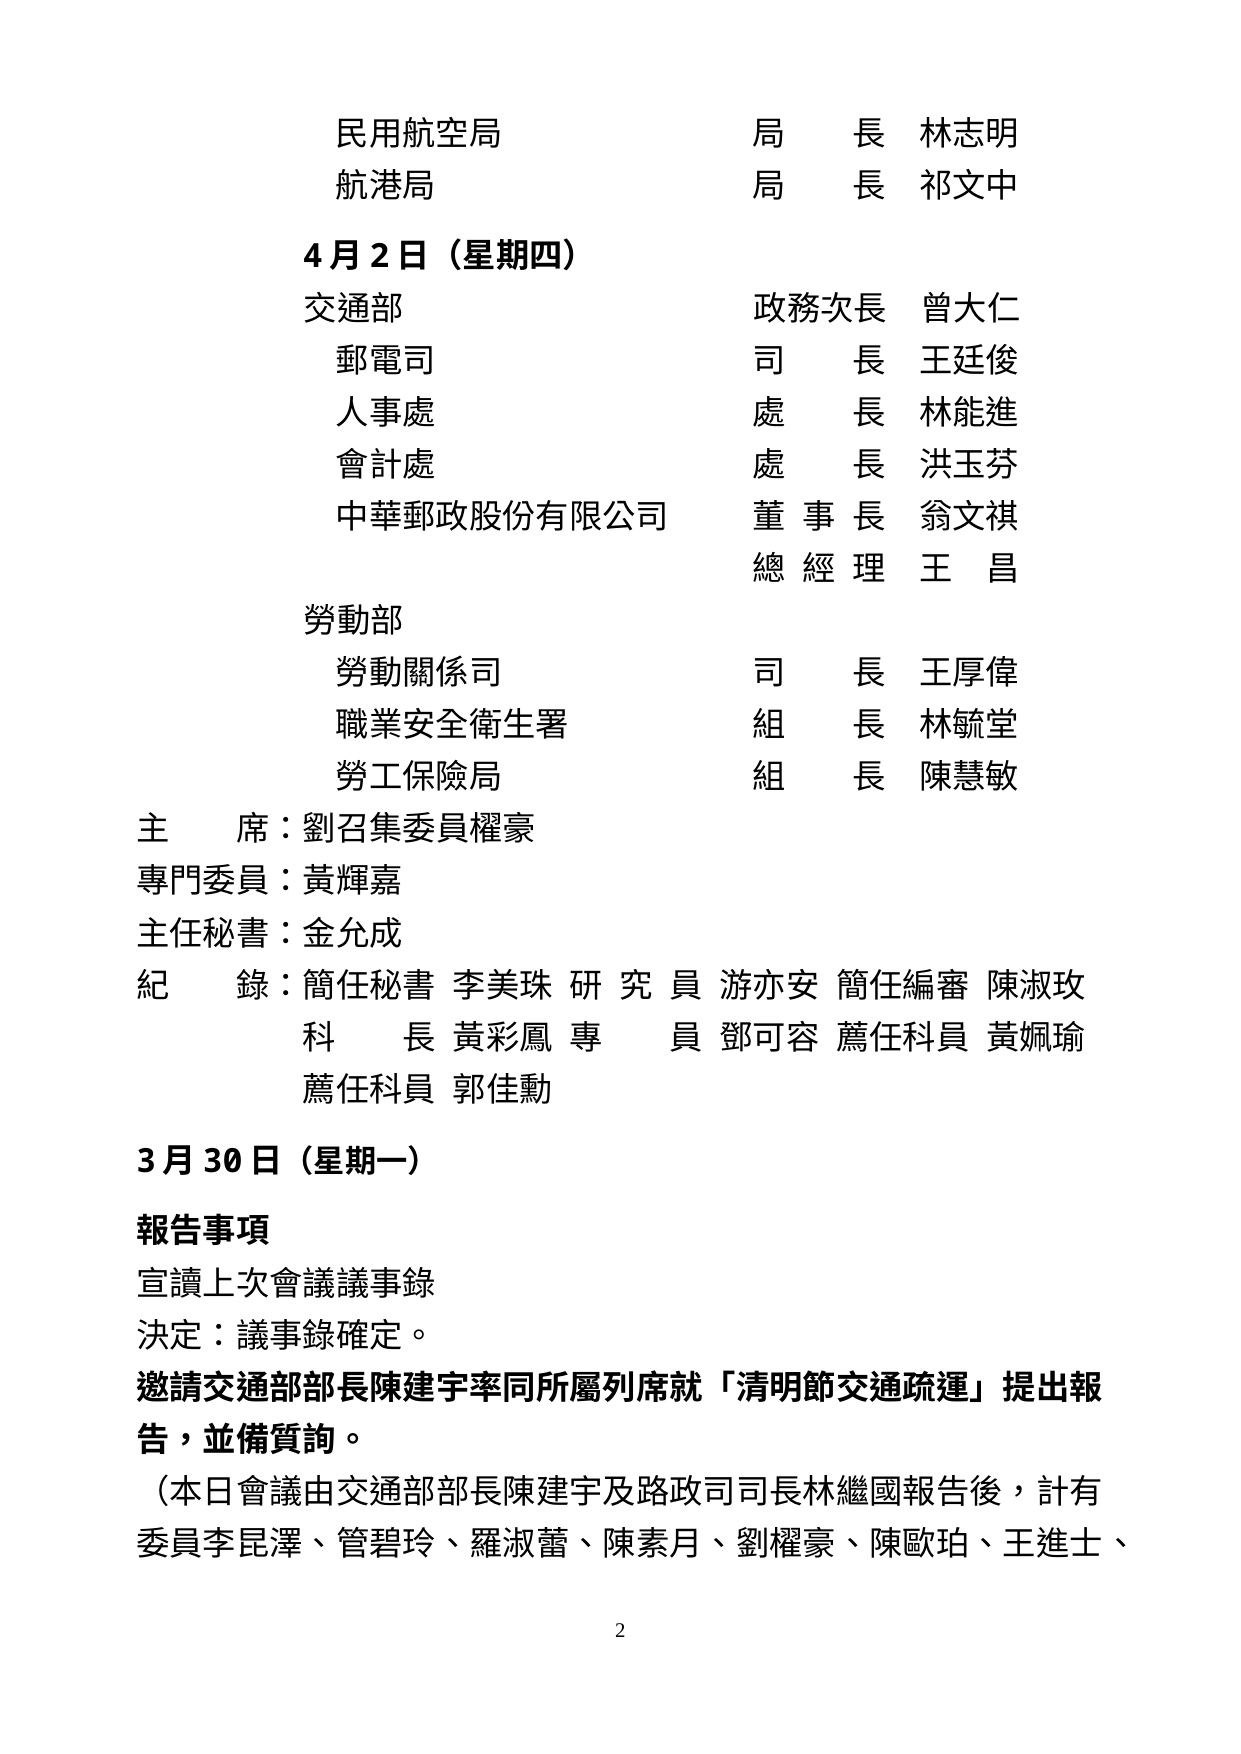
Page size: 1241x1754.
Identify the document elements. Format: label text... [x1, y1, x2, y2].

text 宣讀上次會議議事錄 [136, 1253, 1104, 1305]
text 紀 錄：簡任秘書 李美珠 研 究 員 游亦安 簡任編審 陳淑玫 [136, 955, 1104, 1007]
text 中華郵政股份有限公司 董 事 長 翁文祺 [136, 487, 1134, 539]
text 航港局 局 長 祁文中 [136, 155, 1134, 207]
text 薦任科員 郭佳勳 [303, 1059, 1104, 1112]
text 主 席：劉召集委員櫂豪 [136, 799, 1104, 851]
text 總 經 理 王 昌 [136, 539, 1134, 591]
text 勞動部 [136, 591, 1134, 643]
text 4月2日（星期四） [136, 226, 1104, 278]
text 勞工保險局 組 長 陳慧敏 [136, 747, 1134, 799]
text 專門委員：黃輝嘉 [136, 851, 1104, 903]
text 報告事項 [136, 1201, 1104, 1253]
text 民用航空局 局 長 林志明 [136, 103, 1134, 155]
text 人事處 處 長 林能進 [136, 382, 1134, 434]
text 科 長 黃彩鳳 專 員 鄧可容 薦任科員 黃姵瑜 [303, 1007, 1104, 1059]
text 決定：議事錄確定。 [136, 1305, 1104, 1357]
text 郵電司 司 長 王廷俊 [136, 330, 1134, 382]
text 3月30日（星期一） [136, 1130, 1104, 1182]
text 職業安全衛生署 組 長 林毓堂 [136, 695, 1134, 747]
text 主任秘書：金允成 [136, 903, 1104, 955]
text 交通部 政務次長 曾大仁 [136, 278, 1134, 330]
text 勞動關係司 司 長 王厚偉 [136, 643, 1134, 695]
text （本日會議由交通部部長陳建宇及路政司司長林繼國報告後，計有委員李昆澤、管碧玲、羅淑蕾、陳素月、劉櫂豪、陳歐珀、王進士、李鴻鈞、楊麗環、簡東明、林國正、江啟臣及鄭汝芬等13人提出質詢，均經交通部部長陳建宇及相關人員分別予以答復；委員楊瓊瓔及潘維剛所提書面質詢，列入紀錄並刊登公報。） [136, 1462, 1104, 1566]
text 會計處 處 長 洪玉芬 [136, 434, 1134, 487]
text 邀請交通部部長陳建宇率同所屬列席就「清明節交通疏運」提出報告，並備質詢。 [136, 1357, 1104, 1462]
